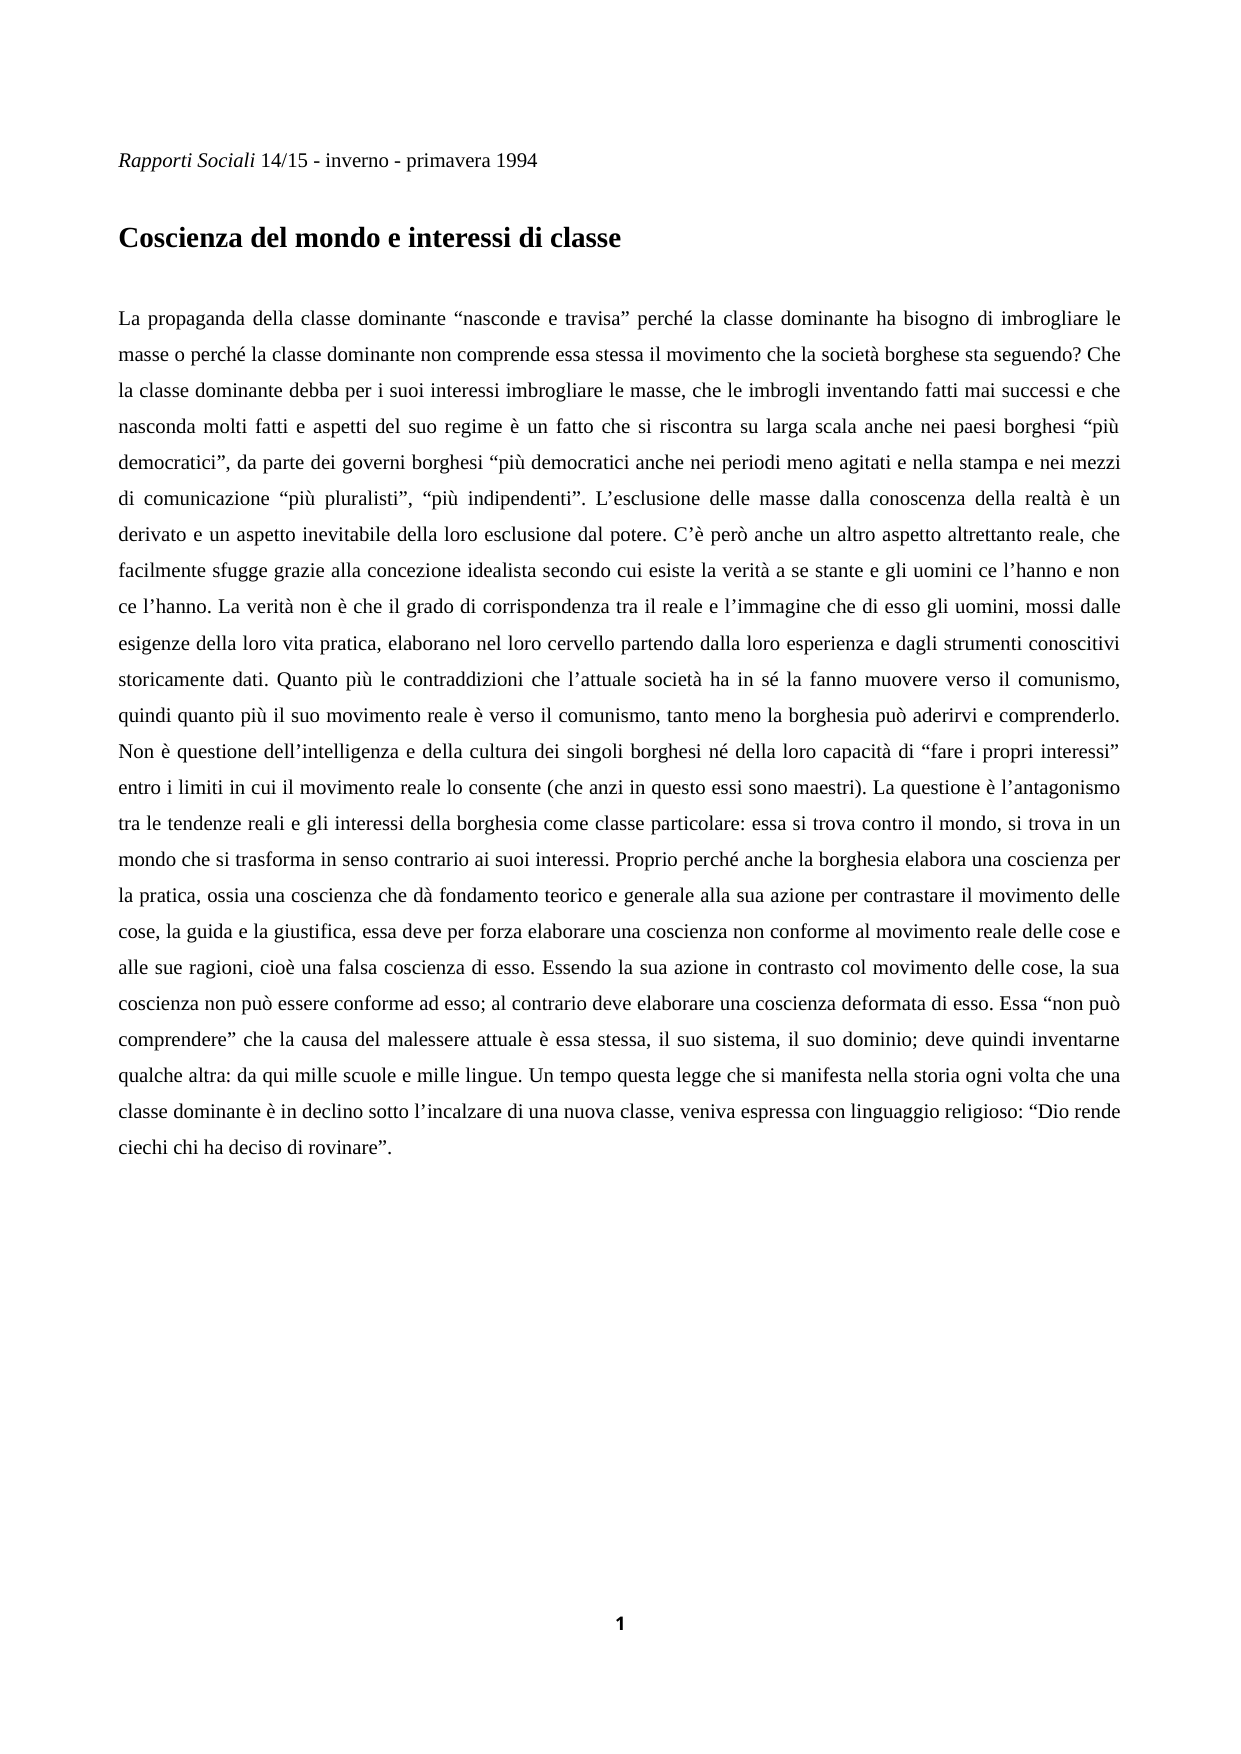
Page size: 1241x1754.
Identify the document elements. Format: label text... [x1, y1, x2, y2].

text Coscienza del mondo e interessi di classe [118, 220, 1122, 253]
text La propaganda della classe dominante “nasconde e travisa” perché la classe dominante ha bisogno di imbrogliare le masse o perché la classe dominante non comprende essa stessa il movimento che la società borghese sta seguendo? Che la classe dominante debba per i suoi interessi imbrogliare le masse, che le imbrogli inventando fatti mai successi e che nasconda molti fatti e aspetti del suo regime è un fatto che si riscontra su larga scala anche nei paesi borghesi “più democratici”, da parte dei governi borghesi “più democratici anche nei periodi meno agitati e nella stampa e nei mezzi di comunicazione “più pluralisti”, “più indipendenti”. L’esclusione delle masse dalla conoscenza della realtà è un derivato e un aspetto inevitabile della loro esclusione dal potere. C’è però anche un altro aspetto altrettanto reale, che facilmente sfugge grazie alla concezione idealista secondo cui esiste la verità a se stante e gli uomini ce l’hanno e non ce l’hanno. La verità non è che il grado di corrispondenza tra il reale e l’immagine che di esso gli uomini, mossi dalle esigenze della loro vita pratica, elaborano nel loro cervello partendo dalla loro esperienza e dagli strumenti conoscitivi storicamente dati. Quanto più le contraddizioni che l’attuale società ha in sé la fanno muovere verso il comunismo, quindi quanto più il suo movimento reale è verso il comunismo, tanto meno la borghesia può aderirvi e comprenderlo. Non è questione dell’intelligenza e della cultura dei singoli borghesi né della loro capacità di “fare i propri interessi” entro i limiti in cui il movimento reale lo consente (che anzi in questo essi sono maestri). La questione è l’antagonismo tra le tendenze reali e gli interessi della borghesia come classe particolare: essa si trova contro il mondo, si trova in un mondo che si trasforma in senso contrario ai suoi interessi. Proprio perché anche la borghesia elabora una coscienza per la pratica, ossia una coscienza che dà fondamento teorico e generale alla sua azione per contrastare il movimento delle cose, la guida e la giustifica, essa deve per forza elaborare una coscienza non conforme al movimento reale delle cose e alle sue ragioni, cioè una falsa coscienza di esso. Essendo la sua azione in contrasto col movimento delle cose, la sua coscienza non può essere conforme ad esso; al contrario deve elaborare una coscienza deformata di esso. Essa “non può comprendere” che la causa del malessere attuale è essa stessa, il suo sistema, il suo dominio; deve quindi inventarne qualche altra: da qui mille scuole e mille lingue. Un tempo questa legge che si manifesta nella storia ogni volta che una classe dominante è in declino sotto l’incalzare di una nuova classe, veniva espressa con linguaggio religioso: “Dio rende ciechi chi ha deciso di rovinare”. [118, 306, 1122, 1159]
text Rapporti Sociali 14/15 - inverno - primavera 1994 [118, 148, 1122, 172]
